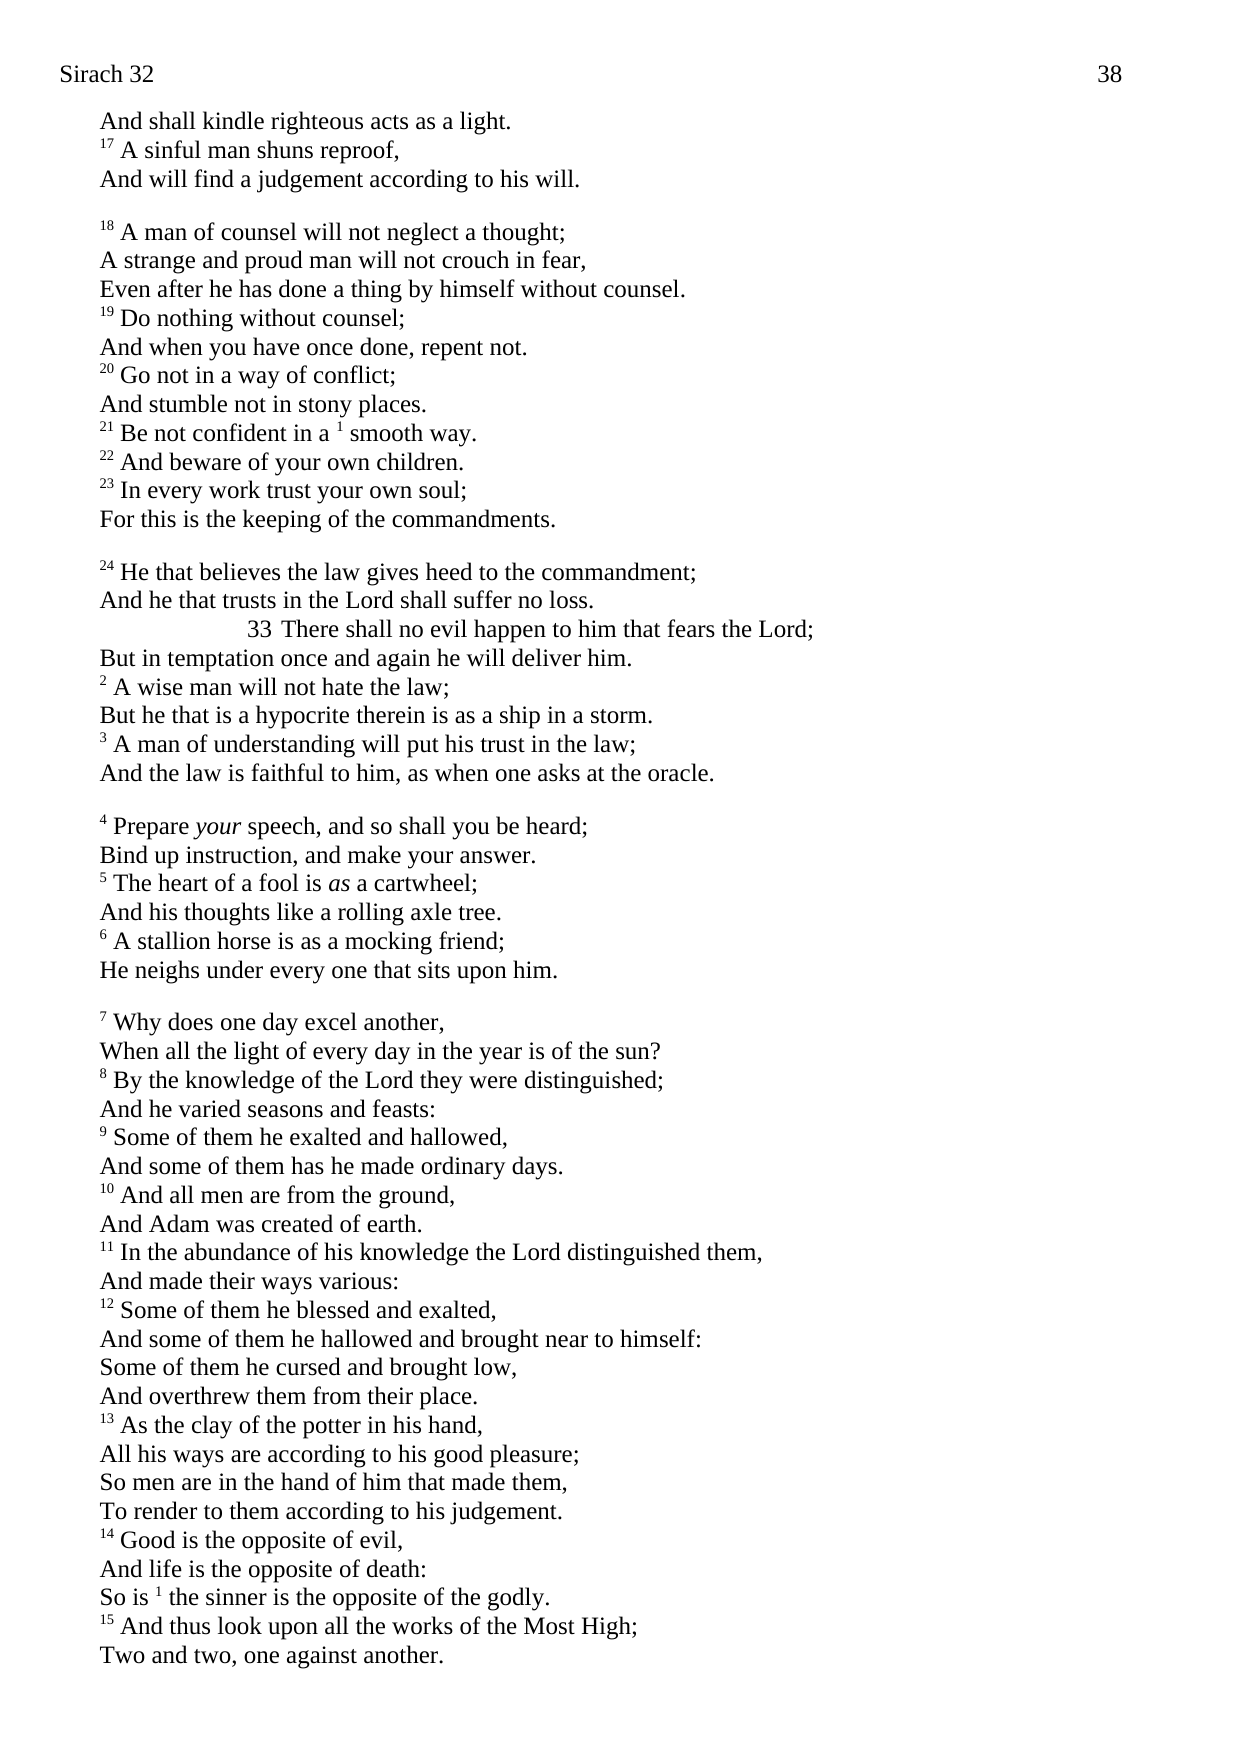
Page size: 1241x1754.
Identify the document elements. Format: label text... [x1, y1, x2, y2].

text And some of them he hallowed and brought near to himself: [99, 1324, 1122, 1352]
text And some of them has he made ordinary days. [99, 1151, 1122, 1180]
text For this is the keeping of the commandments. [99, 504, 1122, 533]
text And overthrew them from their place. [99, 1381, 1122, 1410]
text 10 And all men are from the ground, [99, 1180, 1122, 1209]
text And life is the opposite of death: [99, 1554, 1122, 1582]
text So men are in the hand of him that made them, [99, 1467, 1122, 1496]
text 6 A stallion horse is as a mocking friend; [99, 926, 1122, 955]
text 8 By the knowledge of the Lord they were distinguished; [99, 1065, 1122, 1094]
text And shall kindle righteous acts as a light. [99, 106, 1122, 135]
text 12 Some of them he blessed and exalted, [99, 1295, 1122, 1324]
text When all the light of every day in the year is of the sun? [99, 1036, 1122, 1065]
text 21 Be not confident in a 1 smooth way. [99, 418, 1122, 447]
text 22 And beware of your own children. [99, 447, 1122, 475]
text But he that is a hypocrite therein is as a ship in a storm. [99, 701, 1122, 729]
text 11 In the abundance of his knowledge the Lord distinguished them, [99, 1237, 1122, 1266]
text 14 Good is the opposite of evil, [99, 1525, 1122, 1554]
text And when you have once done, repent not. [99, 332, 1122, 360]
text He neighs under every one that sits upon him. [99, 955, 1122, 983]
text And Adam was created of earth. [99, 1209, 1122, 1237]
text 7 Why does one day excel another, [99, 1007, 1122, 1036]
text 3 A man of understanding will put his trust in the law; [99, 729, 1122, 758]
text 9 Some of them he exalted and hallowed, [99, 1122, 1122, 1151]
text All his ways are according to his good pleasure; [99, 1439, 1122, 1467]
text 5 The heart of a fool is as a cartwheel; [99, 868, 1122, 897]
text 4 Prepare your speech, and so shall you be heard; [99, 811, 1122, 840]
text And his thoughts like a rolling axle tree. [99, 897, 1122, 926]
text And the law is faithful to him, as when one asks at the oracle. [99, 758, 1122, 787]
text Bind up instruction, and make your answer. [99, 840, 1122, 868]
text And will find a judgement according to his will. [99, 164, 1122, 192]
text So is 1 the sinner is the opposite of the godly. [99, 1582, 1122, 1611]
text Even after he has done a thing by himself without counsel. [99, 274, 1122, 303]
text 13 As the clay of the potter in his hand, [99, 1410, 1122, 1439]
text To render to them according to his judgement. [99, 1496, 1122, 1525]
text 18 A man of counsel will not neglect a thought; [99, 217, 1122, 245]
text And stumble not in stony places. [99, 389, 1122, 418]
text But in temptation once and again he will deliver him. [99, 643, 1122, 672]
text 19 Do nothing without counsel; [99, 303, 1122, 332]
text 24 He that believes the law gives heed to the commandment; [99, 557, 1122, 586]
text And he that trusts in the Lord shall suffer no loss. [99, 586, 1122, 614]
text And he varied seasons and feasts: [99, 1094, 1122, 1122]
text Two and two, one against another. [99, 1640, 1122, 1669]
text 2 A wise man will not hate the law; [99, 672, 1122, 701]
text 15 And thus look upon all the works of the Most High; [99, 1611, 1122, 1640]
text 33There shall no evil happen to him that fears the Lord; [247, 614, 1122, 643]
text And made their ways various: [99, 1266, 1122, 1295]
text A strange and proud man will not crouch in fear, [99, 245, 1122, 274]
text Some of them he cursed and brought low, [99, 1352, 1122, 1381]
text 17 A sinful man shuns reproof, [99, 135, 1122, 164]
text 23 In every work trust your own soul; [99, 475, 1122, 504]
text 20 Go not in a way of conflict; [99, 360, 1122, 389]
